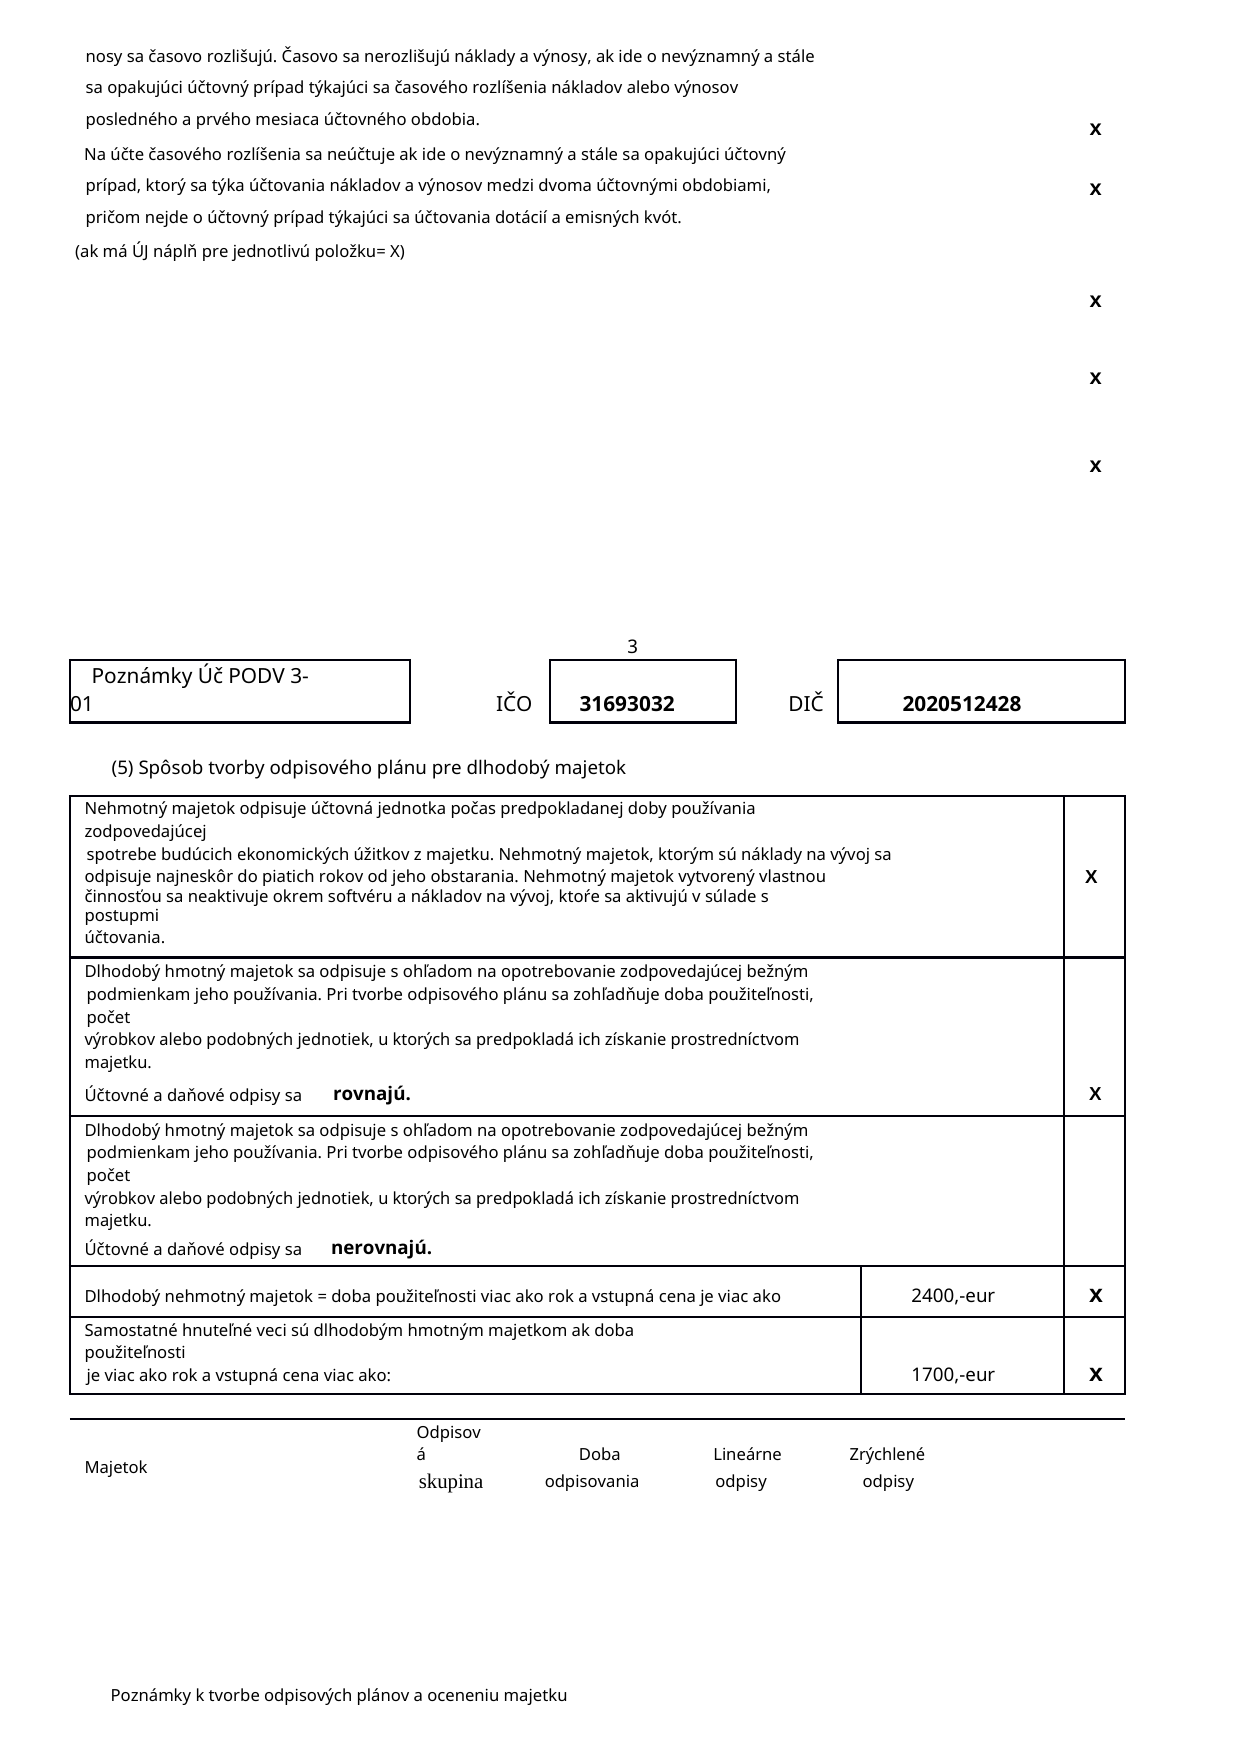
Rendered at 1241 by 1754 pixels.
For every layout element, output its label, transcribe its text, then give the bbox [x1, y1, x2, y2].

table_cell X [1065, 1074, 1124, 1106]
table_cell 2400,-eur [862, 1267, 1063, 1308]
table_cell [736, 1308, 838, 1316]
table_cell [490, 925, 550, 948]
table_header 2020512428 [839, 661, 1064, 718]
table_cell [838, 1141, 861, 1186]
table_cell [329, 1386, 410, 1393]
table_header [329, 661, 409, 718]
table_cell [736, 1318, 838, 1364]
table_cell [861, 797, 1063, 842]
table_cell rovnajú. [329, 1074, 489, 1106]
table_cell [70, 1478, 329, 1493]
table_cell [861, 1074, 1063, 1106]
table_cell [861, 1232, 1063, 1260]
table_cell [71, 948, 838, 956]
table_cell [838, 1395, 1064, 1418]
table_cell [1065, 1260, 1124, 1265]
table_cell [861, 780, 1064, 795]
table_cell [329, 1420, 410, 1466]
table_cell [410, 1386, 489, 1393]
table_cell [550, 1386, 709, 1393]
table_cell [71, 1386, 329, 1393]
table_cell [1065, 888, 1124, 925]
text Náklady a výnosy sa časovo rozlišujú. Časovo sa nerozlišujú náklady a výnosy, ak ide o nevýznamný a stále sa opakujúci účtovný prípad týkajúci sa časového rozlíšenia nákladov alebo výnosov posledného a prvého mesiaca účtovného obdobia. [84, 44, 823, 130]
table_cell [862, 1308, 1063, 1316]
table_cell [861, 948, 1063, 956]
table_cell [550, 925, 709, 948]
table_cell odpisy [838, 1466, 1064, 1493]
table_cell [861, 888, 1063, 925]
table_cell [1065, 959, 1124, 983]
table_cell [736, 721, 838, 780]
table_cell [329, 925, 410, 948]
table_cell výrobkov alebo podobných jednotiek, u ktorých sa predpokladá ich získanie prostredníctvom majetku. [71, 1028, 838, 1073]
table_cell [838, 1074, 861, 1106]
table_cell podmienkam jeho používania. Pri tvorbe odpisového plánu sa zohľadňuje doba použiteľnosti, počet [71, 1141, 838, 1186]
table_cell [1064, 724, 1125, 780]
table_cell [838, 1106, 861, 1115]
table_cell [861, 983, 1063, 1028]
table_cell [838, 780, 861, 795]
table_cell [71, 1308, 709, 1316]
table_cell [410, 1395, 489, 1418]
table_cell [736, 1232, 838, 1260]
table_cell [861, 1260, 1063, 1265]
text 3 [627, 633, 1123, 659]
table_cell [490, 1364, 550, 1386]
table_cell [550, 1232, 709, 1260]
text x [1089, 174, 1123, 200]
table_cell [490, 1074, 550, 1106]
table_cell [709, 1074, 736, 1106]
table_cell [1065, 797, 1124, 842]
table_cell [838, 925, 861, 948]
table_header Poznámky Úč PODV 3-01 [71, 661, 329, 718]
table_cell [1065, 1106, 1124, 1115]
table_cell [838, 1028, 861, 1073]
table_header [709, 661, 735, 718]
table_cell [862, 1386, 1063, 1393]
table_cell [1065, 1028, 1124, 1073]
table_cell [736, 1074, 838, 1106]
table_cell [70, 1395, 329, 1418]
table_cell [861, 1117, 1063, 1141]
table_cell nerovnajú. [329, 1232, 489, 1260]
table_cell [1064, 1395, 1125, 1418]
table_cell [490, 1395, 550, 1418]
table_cell [838, 1260, 861, 1265]
table_cell Účtovné a daňové odpisy sa [71, 1232, 329, 1260]
table_cell [1065, 1386, 1124, 1393]
table_cell skupina [410, 1466, 489, 1493]
table_cell [838, 983, 861, 1028]
text x [1089, 364, 1123, 389]
table_cell [329, 1478, 410, 1493]
table_header [1064, 661, 1124, 718]
table_cell [550, 1395, 709, 1418]
table_cell odpisuje najneskôr do piatich rokov od jeho obstarania. Nehmotný majetok vytvorený vlastnou [71, 865, 838, 888]
table_cell Zrýchlené [838, 1420, 1064, 1466]
table_cell [1065, 1117, 1124, 1141]
table_cell [1065, 843, 1124, 865]
table_cell Dlhodobý hmotný majetok sa odpisuje s ohľadom na opotrebovanie zodpovedajúcej bežným [71, 1117, 838, 1141]
table_cell [861, 1186, 1063, 1232]
table_cell Dlhodobý nehmotný majetok = doba použiteľnosti viac ako rok a vstupná cena je viac ako [71, 1267, 838, 1308]
table_cell výrobkov alebo podobných jednotiek, u ktorých sa predpokladá ich získanie prostredníctvom majetku. [71, 1186, 838, 1232]
table_cell 1700,-eur [862, 1318, 1063, 1386]
table_header [411, 659, 489, 718]
table_cell [1064, 1478, 1125, 1493]
table_cell [709, 1386, 838, 1393]
table_cell [709, 1364, 736, 1386]
table_cell je viac ako rok a vstupná cena viac ako: [71, 1364, 489, 1386]
table_cell [861, 724, 1064, 780]
table_cell Samostatné hnuteľné veci sú dlhodobým hmotným majetkom ak doba použiteľnosti [71, 1318, 709, 1364]
table_cell [838, 1186, 861, 1232]
table_cell [490, 1420, 550, 1466]
table_cell [71, 1260, 838, 1265]
table_cell [1064, 1420, 1125, 1466]
table_cell [1065, 925, 1124, 948]
table_cell [838, 948, 861, 956]
table_cell [838, 959, 861, 983]
table_cell [410, 925, 489, 948]
table_cell [838, 1232, 861, 1260]
table_cell x [1065, 1267, 1124, 1308]
table_cell [861, 1106, 1063, 1115]
table_cell [1064, 1466, 1125, 1478]
table_cell x [1065, 1318, 1124, 1386]
table_cell odpisy [709, 1466, 838, 1493]
table_cell [1064, 780, 1125, 795]
text (ak má ÚJ náplň pre jednotlivú položku= X) [75, 240, 1014, 263]
table_cell [838, 1318, 860, 1364]
table_cell [550, 1364, 709, 1386]
table_cell účtovania. [71, 925, 329, 948]
table_cell Dlhodobý hmotný majetok sa odpisuje s ohľadom na opotrebovanie zodpovedajúcej bežným [71, 959, 838, 983]
table_cell [838, 1386, 860, 1393]
table_cell [1065, 1232, 1124, 1260]
table_cell Majetok [70, 1420, 329, 1478]
table_cell [838, 1267, 860, 1308]
table_cell X [1065, 865, 1124, 888]
table_cell Doba [550, 1420, 709, 1466]
table_cell [550, 1074, 709, 1106]
table_cell [838, 888, 861, 925]
table_cell [709, 1232, 736, 1260]
table_cell [1065, 1141, 1124, 1232]
table_cell [1065, 983, 1124, 1028]
table_cell (5) Spôsob tvorby odpisového plánu pre dlhodobý majetok [70, 721, 709, 780]
table_cell [838, 1308, 860, 1316]
table_cell [861, 1141, 1063, 1186]
table_cell [329, 1395, 410, 1418]
table_cell [709, 925, 736, 948]
text x [1089, 115, 1123, 140]
table_cell Odpisová [410, 1420, 489, 1466]
table_cell [71, 1106, 838, 1115]
table_cell [1065, 1308, 1124, 1316]
table_cell [861, 959, 1063, 983]
text x [1089, 287, 1123, 312]
table_cell [709, 724, 736, 780]
table_cell [838, 1364, 860, 1386]
table_cell [709, 1308, 736, 1316]
table_cell [709, 1395, 838, 1418]
table_header 31693032 [551, 661, 709, 718]
table_cell [329, 1466, 410, 1478]
table_cell Lineárne [709, 1420, 838, 1466]
text x [1089, 451, 1123, 477]
table_cell [861, 1028, 1063, 1073]
table_cell [736, 925, 838, 948]
table_cell [1065, 948, 1124, 956]
table_cell spotrebe budúcich ekonomických úžitkov z majetku. Nehmotný majetok, ktorým sú náklady na vývoj sa [71, 843, 1063, 865]
table_cell [70, 780, 838, 795]
table_cell [838, 797, 861, 842]
table_cell podmienkam jeho používania. Pri tvorbe odpisového plánu sa zohľadňuje doba použiteľnosti, počet [71, 983, 838, 1028]
table_cell Nehmotný majetok odpisuje účtovná jednotka počas predpokladanej doby používania zodpovedajúcej [71, 797, 838, 842]
table_cell [861, 925, 1063, 948]
table_header IČO [490, 659, 549, 718]
table_cell Účtovné a daňové odpisy sa [71, 1074, 329, 1106]
table_cell [838, 865, 861, 888]
table_cell [838, 1117, 861, 1141]
table_cell odpisovania [490, 1466, 709, 1493]
table_cell [736, 1364, 838, 1386]
table_cell [709, 1318, 736, 1364]
table_cell [838, 724, 861, 780]
table_cell činnosťou sa neaktivuje okrem softvéru a nákladov na vývoj, ktoŕe sa aktivujú v súlade s postupmi [71, 888, 838, 925]
table_cell [861, 865, 1063, 888]
table_cell [490, 1232, 550, 1260]
table_cell [490, 1386, 550, 1393]
text Poznámky k tvorbe odpisových plánov a oceneniu majetku [110, 1683, 1123, 1706]
text Na účte časového rozlíšenia sa neúčtuje ak ide o nevýznamný a stále sa opakujúci účtovný prípad, ktorý sa týka účtovania nákladov a výnosov medzi dvoma účtovnými obdobiami, pričom nejde o účtovný prípad týkajúci sa účtovania dotácií a emisných kvót. [84, 142, 810, 228]
table_header DIČ [737, 659, 837, 718]
